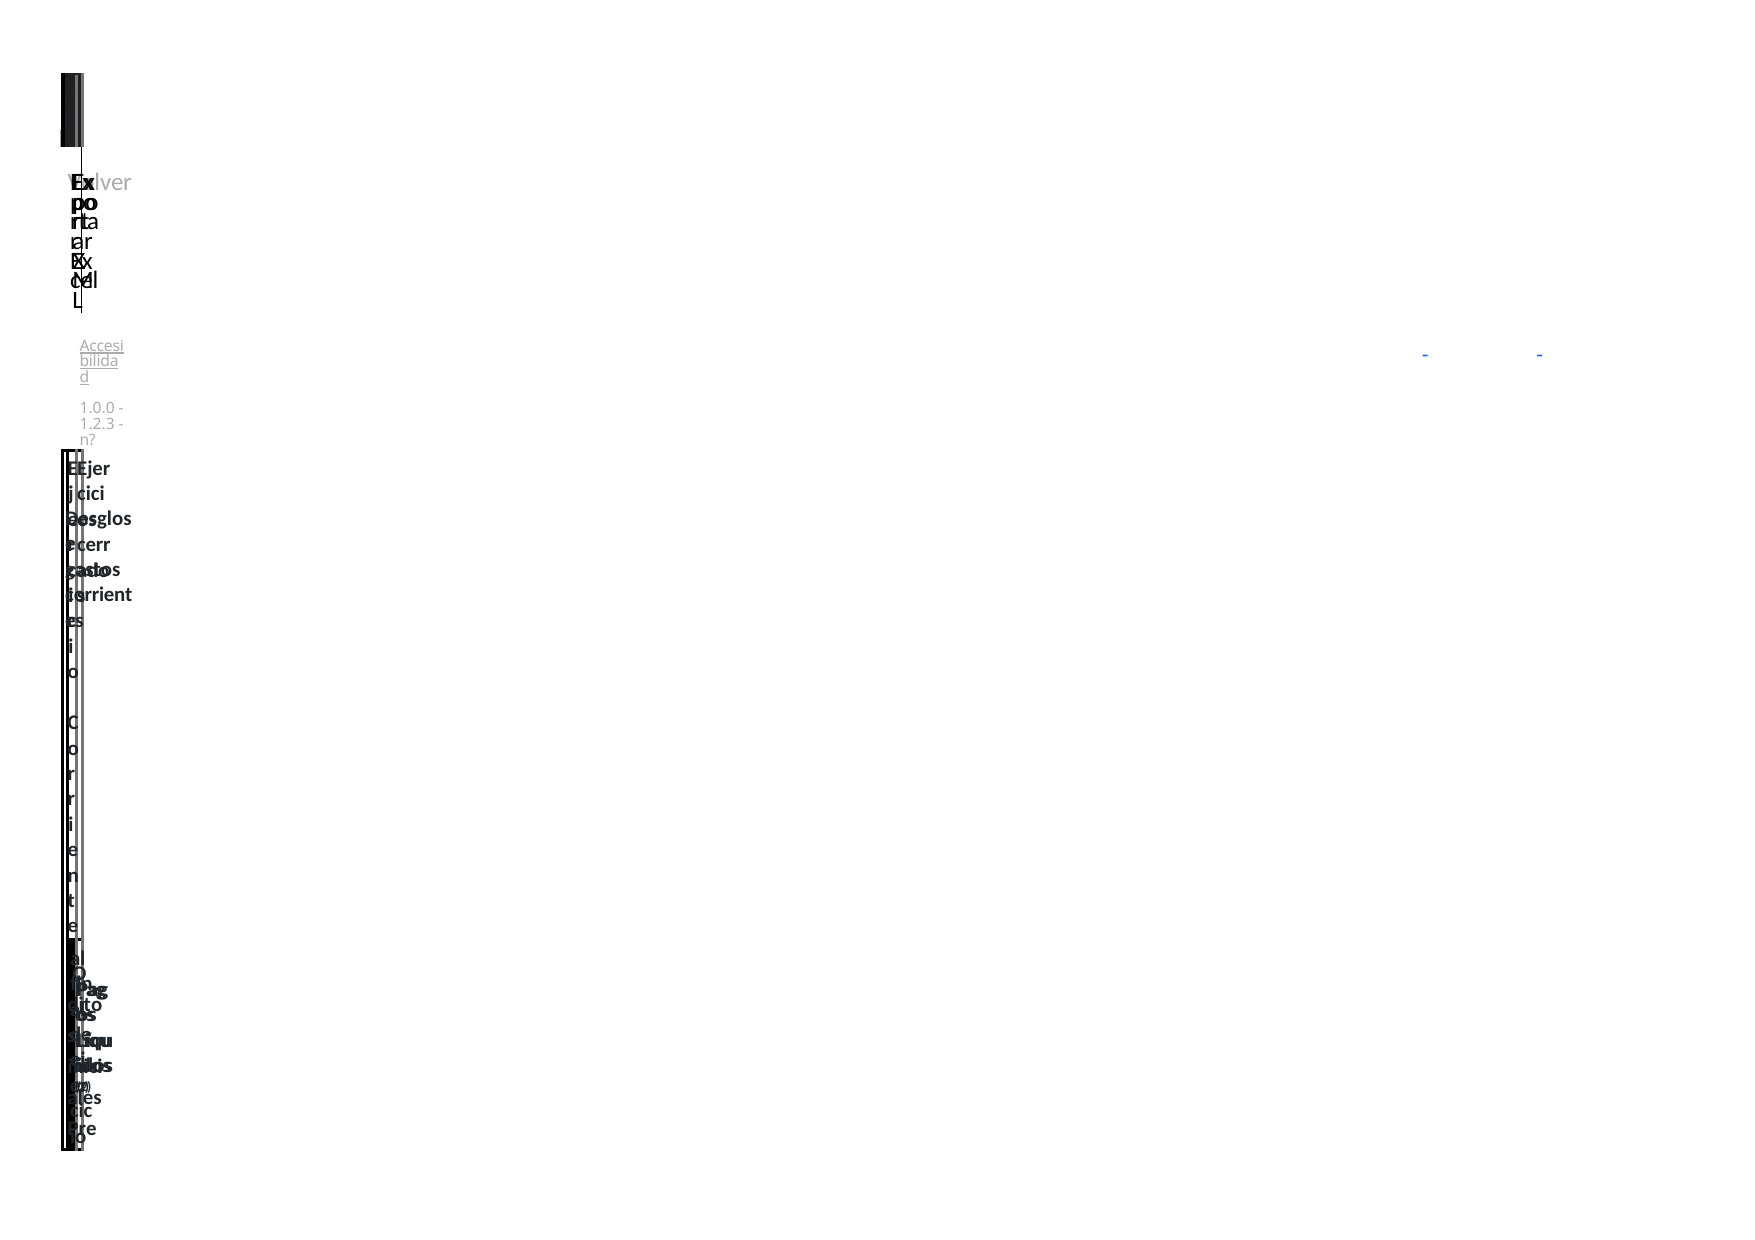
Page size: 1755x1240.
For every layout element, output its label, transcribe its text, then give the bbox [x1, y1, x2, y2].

table_cell Accesibilidad 1.0.0 - 1.2.3 - n? [60, 313, 82, 448]
table_header Ejercicio Corriente [69, 754, 75, 847]
